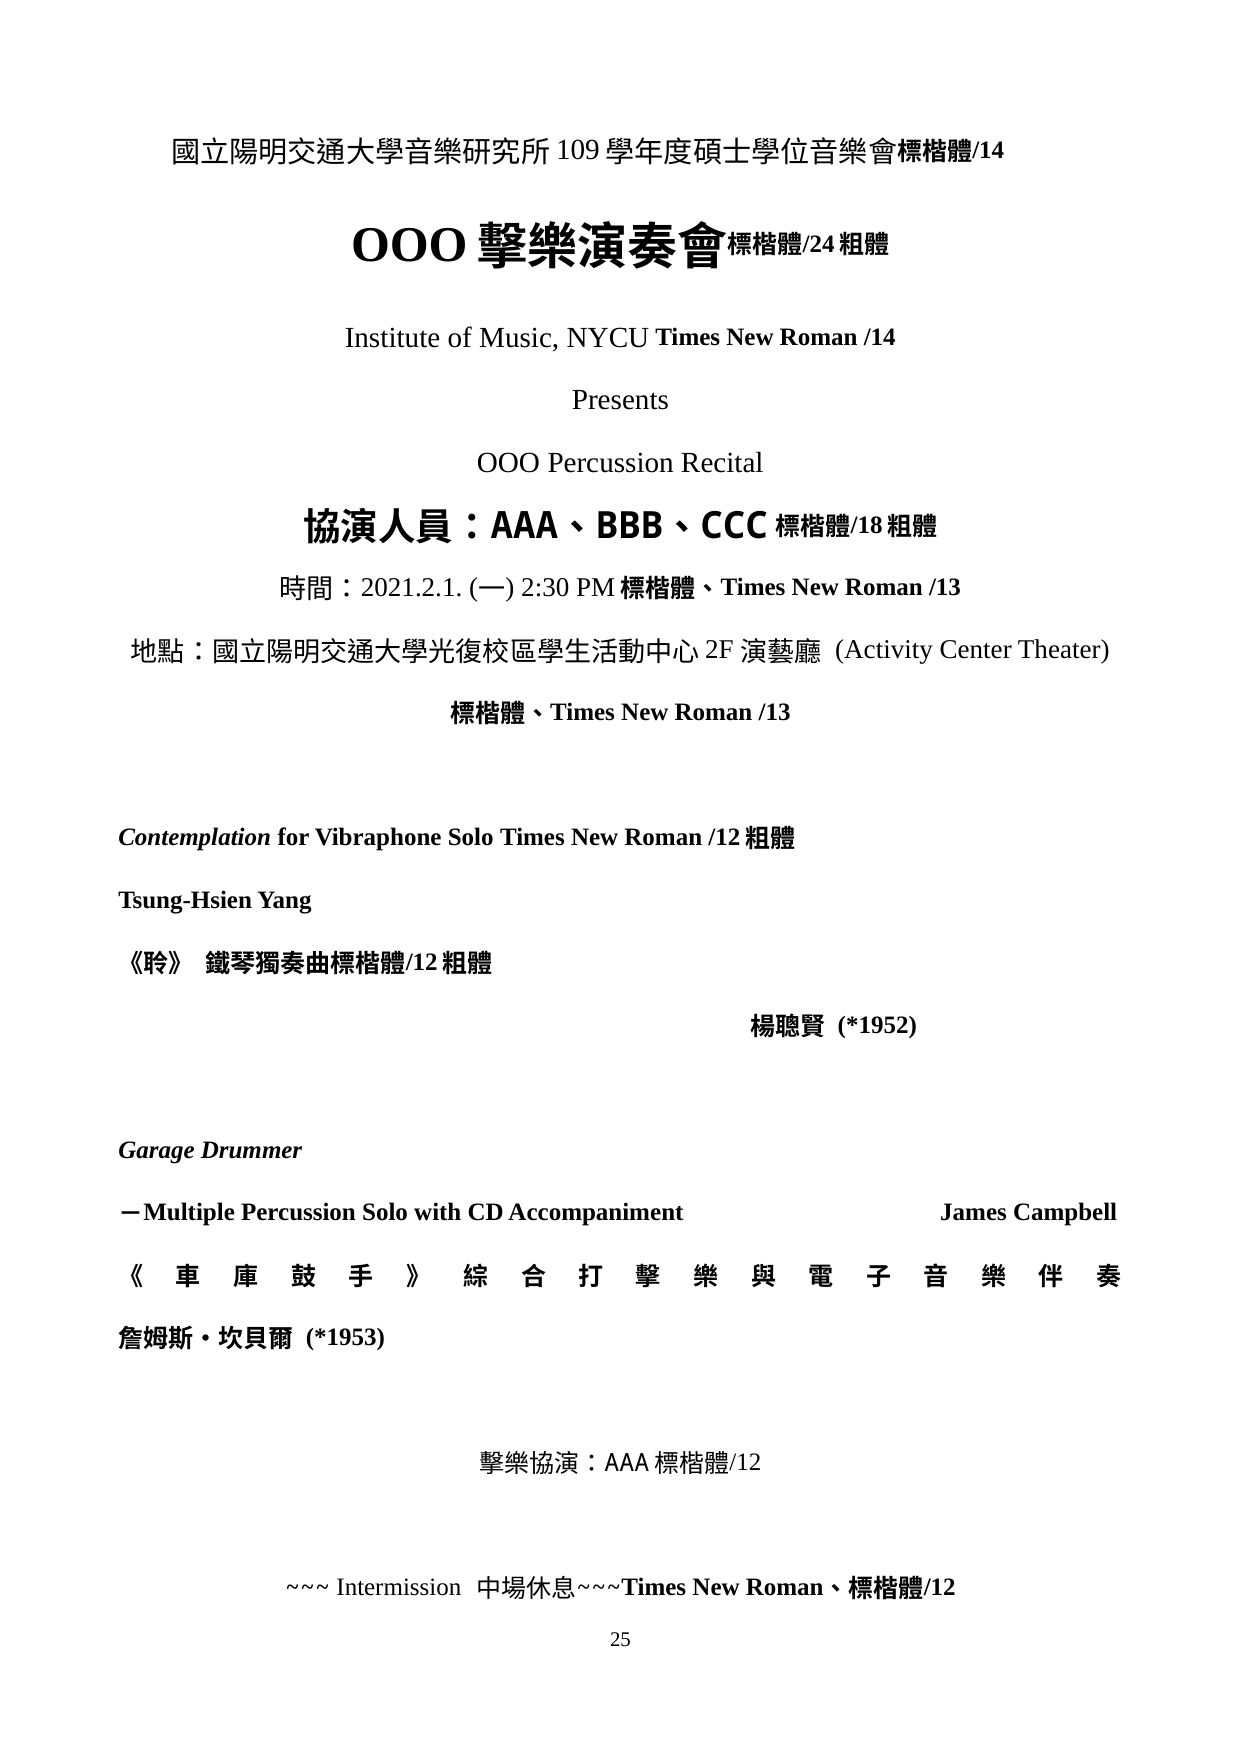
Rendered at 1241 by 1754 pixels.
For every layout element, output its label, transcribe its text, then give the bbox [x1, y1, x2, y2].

text ~~~ Intermission 中場休息~~~Times New Roman、標楷體/12 [118, 1545, 1122, 1608]
text Presents [118, 358, 1122, 420]
text 《車庫鼓手》綜合打擊樂與電子音樂伴奏 詹姆斯‧坎貝爾 (*1953) [118, 1233, 1122, 1358]
text 擊樂協演：AAA標楷體/12 [118, 1420, 1122, 1483]
text －Multiple Percussion Solo with CD Accompaniment James Campbell [118, 1170, 1122, 1233]
text Contemplation for Vibraphone Solo Times New Roman /12粗體 Tsung-Hsien Yang [118, 795, 1126, 920]
text 國立陽明交通大學音樂研究所109學年度碩士學位音樂會標楷體/14 [53, 108, 1122, 170]
text 時間：2021.2.1. (一) 2:30 PM標楷體、Times New Roman /13 [118, 545, 1122, 608]
text 地點：國立陽明交通大學光復校區學生活動中心2F 演藝廳 (Activity Center Theater) 標楷體、Times New Roman /13 [118, 608, 1122, 733]
text 協演人員：AAA、BBB、CCC標楷體/18粗體 [118, 483, 1122, 545]
text OOO Percussion Recital [118, 420, 1122, 483]
text OOO擊樂演奏會標楷體/24粗體 [118, 170, 1122, 295]
text Garage Drummer [118, 1108, 1122, 1170]
text 《聆》 鐵琴獨奏曲標楷體/12粗體 楊聰賢 (*1952) [118, 920, 1122, 1045]
text Institute of Music, NYCU Times New Roman /14 [118, 295, 1122, 358]
